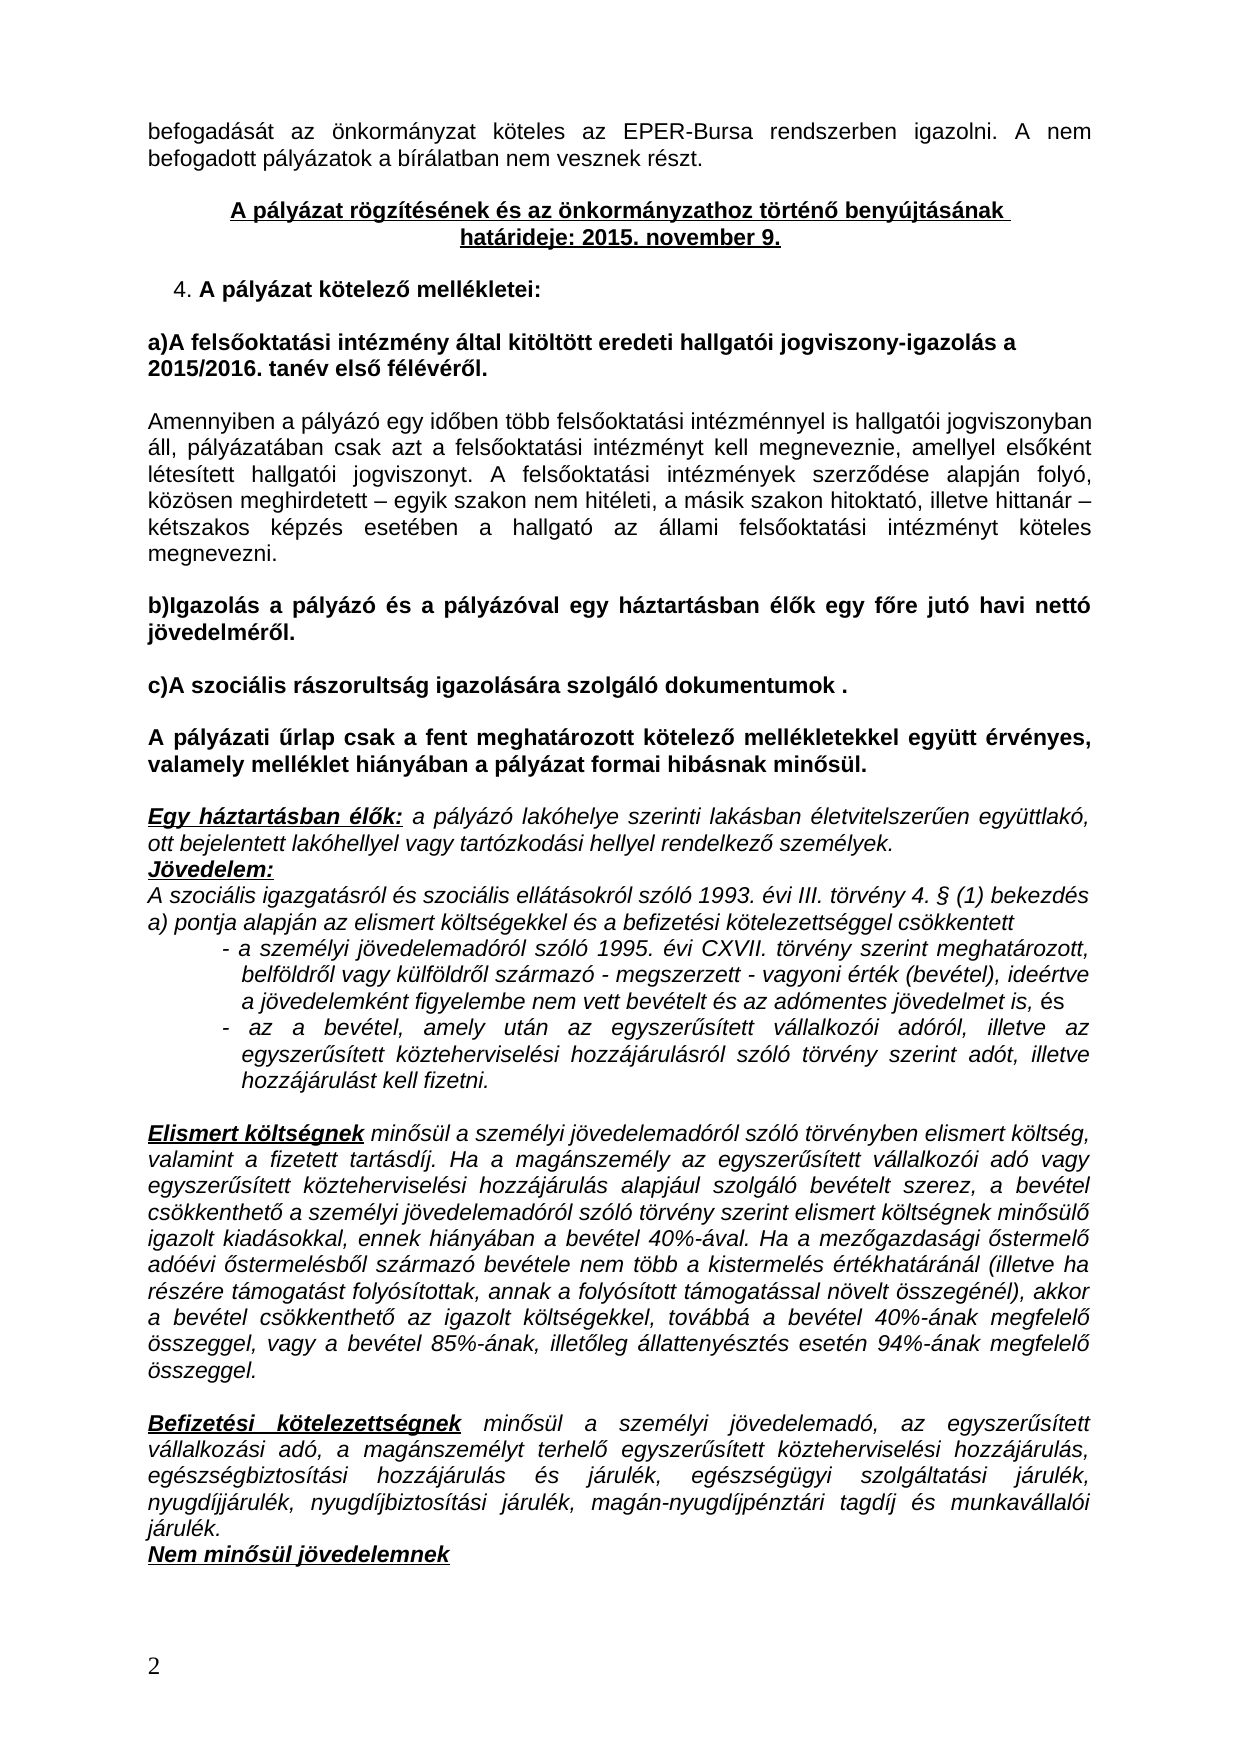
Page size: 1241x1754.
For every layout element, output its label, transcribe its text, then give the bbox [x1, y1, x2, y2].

text Jövedelem: [148, 856, 1092, 882]
text b)Igazolás a pályázó és a pályázóval egy háztartásban élők egy főre jutó havi nettó jövedelméről. [148, 592, 1092, 645]
text - a személyi jövedelemadóról szóló 1995. évi CXVII. törvény szerint meghatározott, belföldről vagy külföldről származó - megszerzett - vagyoni érték (bevétel), ideértve a jövedelemként figyelembe nem vett bevételt és az adómentes jövedelmet is, és [222, 935, 1092, 1014]
text A pályázati űrlap csak a fent meghatározott kötelező mellékletekkel együtt érvényes, valamely melléklet hiányában a pályázat formai hibásnak minősül. [148, 724, 1092, 777]
text A szociális igazgatásról és szociális ellátásokról szóló 1993. évi III. törvény 4. § (1) bekezdés a) pontja alapján az elismert költségekkel és a befizetési kötelezettséggel csökkentett [148, 882, 1092, 935]
text 4. A pályázat kötelező mellékletei: [148, 276, 1092, 303]
text Elismert költségnek minősül a személyi jövedelemadóról szóló törvényben elismert költség, valamint a fizetett tartásdíj. Ha a magánszemély az egyszerűsített vállalkozói adó vagy egyszerűsített közteherviselési hozzájárulás alapjául szolgáló bevételt szerez, a bevétel csökkenthető a személyi jövedelemadóról szóló törvény szerint elismert költségnek minősülő igazolt kiadásokkal, ennek hiányában a bevétel 40%-ával. Ha a mezőgazdasági őstermelő adóévi őstermelésből származó bevétele nem több a kistermelés értékhatáránál (illetve ha részére támogatást folyósítottak, annak a folyósított támogatással növelt összegénél), akkor a bevétel csökkenthető az igazolt költségekkel, továbbá a bevétel 40%-ának megfelelő összeggel, vagy a bevétel 85%-ának, illetőleg állattenyésztés esetén 94%-ának megfelelő összeggel. [148, 1119, 1092, 1383]
text Befizetési kötelezettségnek minősül a személyi jövedelemadó, az egyszerűsített vállalkozási adó, a magánszemélyt terhelő egyszerűsített közteherviselési hozzájárulás, egészségbiztosítási hozzájárulás és járulék, egészségügyi szolgáltatási járulék, nyugdíjjárulék, nyugdíjbiztosítási járulék, magán-nyugdíjpénztári tagdíj és munkavállalói járulék. [148, 1409, 1092, 1541]
text Amennyiben a pályázó egy időben több felsőoktatási intézménnyel is hallgatói jogviszonyban áll, pályázatában csak azt a felsőoktatási intézményt kell megneveznie, amellyel elsőként létesített hallgatói jogviszonyt. A felsőoktatási intézmények szerződése alapján folyó, közösen meghirdetett – egyik szakon nem hitéleti, a másik szakon hitoktató, illetve hittanár – kétszakos képzés esetében a hallgató az állami felsőoktatási intézményt köteles megnevezni. [148, 408, 1092, 566]
text befogadását az önkormányzat köteles az EPER-Bursa rendszerben igazolni. A nem befogadott pályázatok a bírálatban nem vesznek részt. [148, 118, 1092, 171]
text Egy háztartásban élők: a pályázó lakóhelye szerinti lakásban életvitelszerűen együttlakó, ott bejelentett lakóhellyel vagy tartózkodási hellyel rendelkező személyek. [148, 803, 1092, 856]
text c)A szociális rászorultság igazolására szolgáló dokumentumok . [148, 672, 1092, 698]
text határideje: 2015. november 9. [148, 223, 1092, 250]
text A pályázat rögzítésének és az önkormányzathoz történő benyújtásának [148, 197, 1092, 223]
text a)A felsőoktatási intézmény által kitöltött eredeti hallgatói jogviszony-igazolás a 2015/2016. tanév első félévéről. [148, 329, 1092, 382]
text - az a bevétel, amely után az egyszerűsített vállalkozói adóról, illetve az egyszerűsített közteherviselési hozzájárulásról szóló törvény szerint adót, illetve hozzájárulást kell fizetni. [222, 1014, 1092, 1093]
text Nem minősül jövedelemnek [148, 1541, 1092, 1568]
